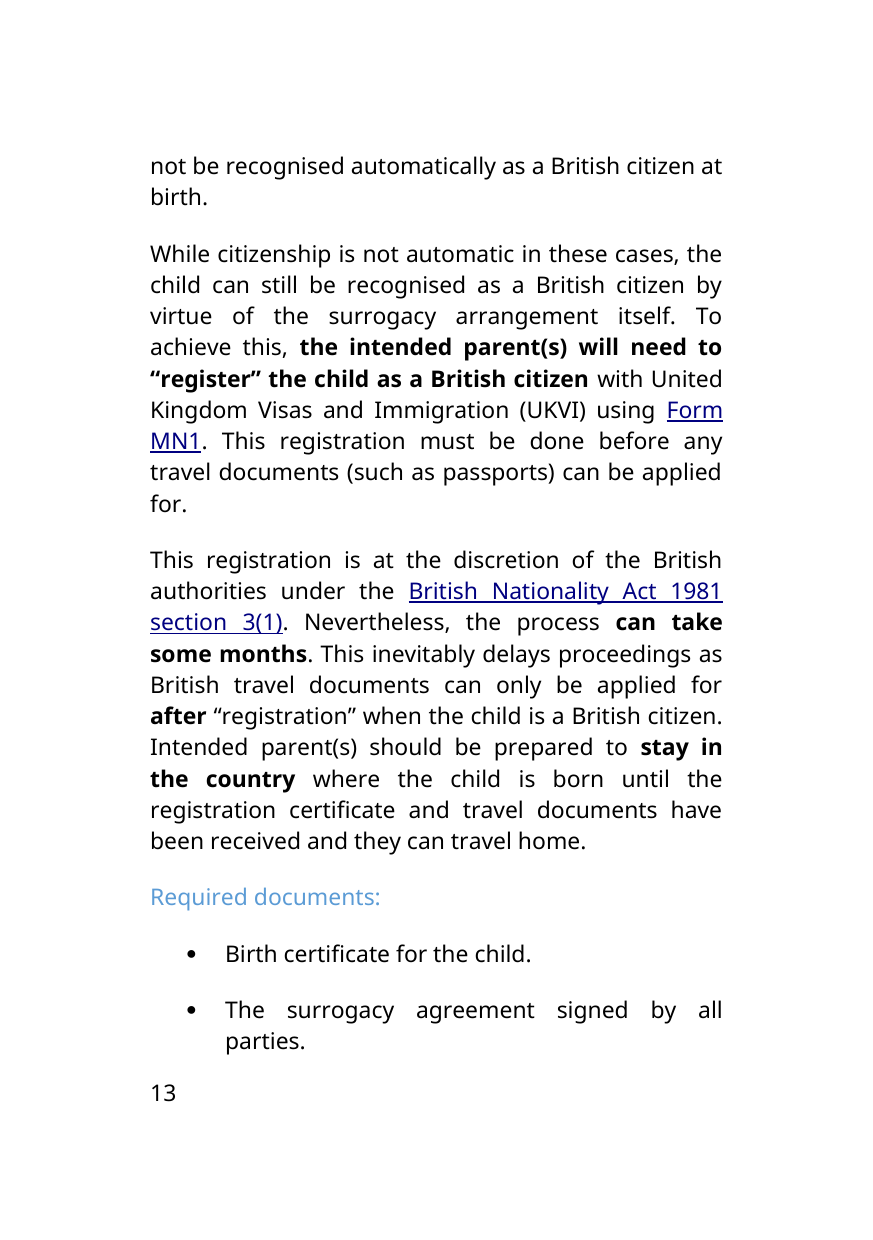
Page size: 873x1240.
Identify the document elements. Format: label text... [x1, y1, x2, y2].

text This registration is at the discretion of the British authorities under the British Nationality Act 1981 section 3(1). Nevertheless, the process can take some months. This inevitably delays proceedings as British travel documents can only be applied for after “registration” when the child is a British citizen. Intended parent(s) should be prepared to stay in the country where the child is born until the registration certificate and travel documents have been received and they can travel home. [150, 544, 723, 856]
list Birth certificate for the child. [187, 937, 723, 969]
list The surrogacy agreement signed by all parties. [187, 994, 723, 1056]
text Required documents: [150, 881, 723, 912]
text not be recognised automatically as a British citizen at birth. [150, 150, 723, 212]
text While citizenship is not automatic in these cases, the child can still be recognised as a British citizen by virtue of the surrogacy arrangement itself. To achieve this, the intended parent(s) will need to “register” the child as a British citizen with United Kingdom Visas and Immigration (UKVI) using Form MN1. This registration must be done before any travel documents (such as passports) can be applied for. [150, 237, 723, 519]
